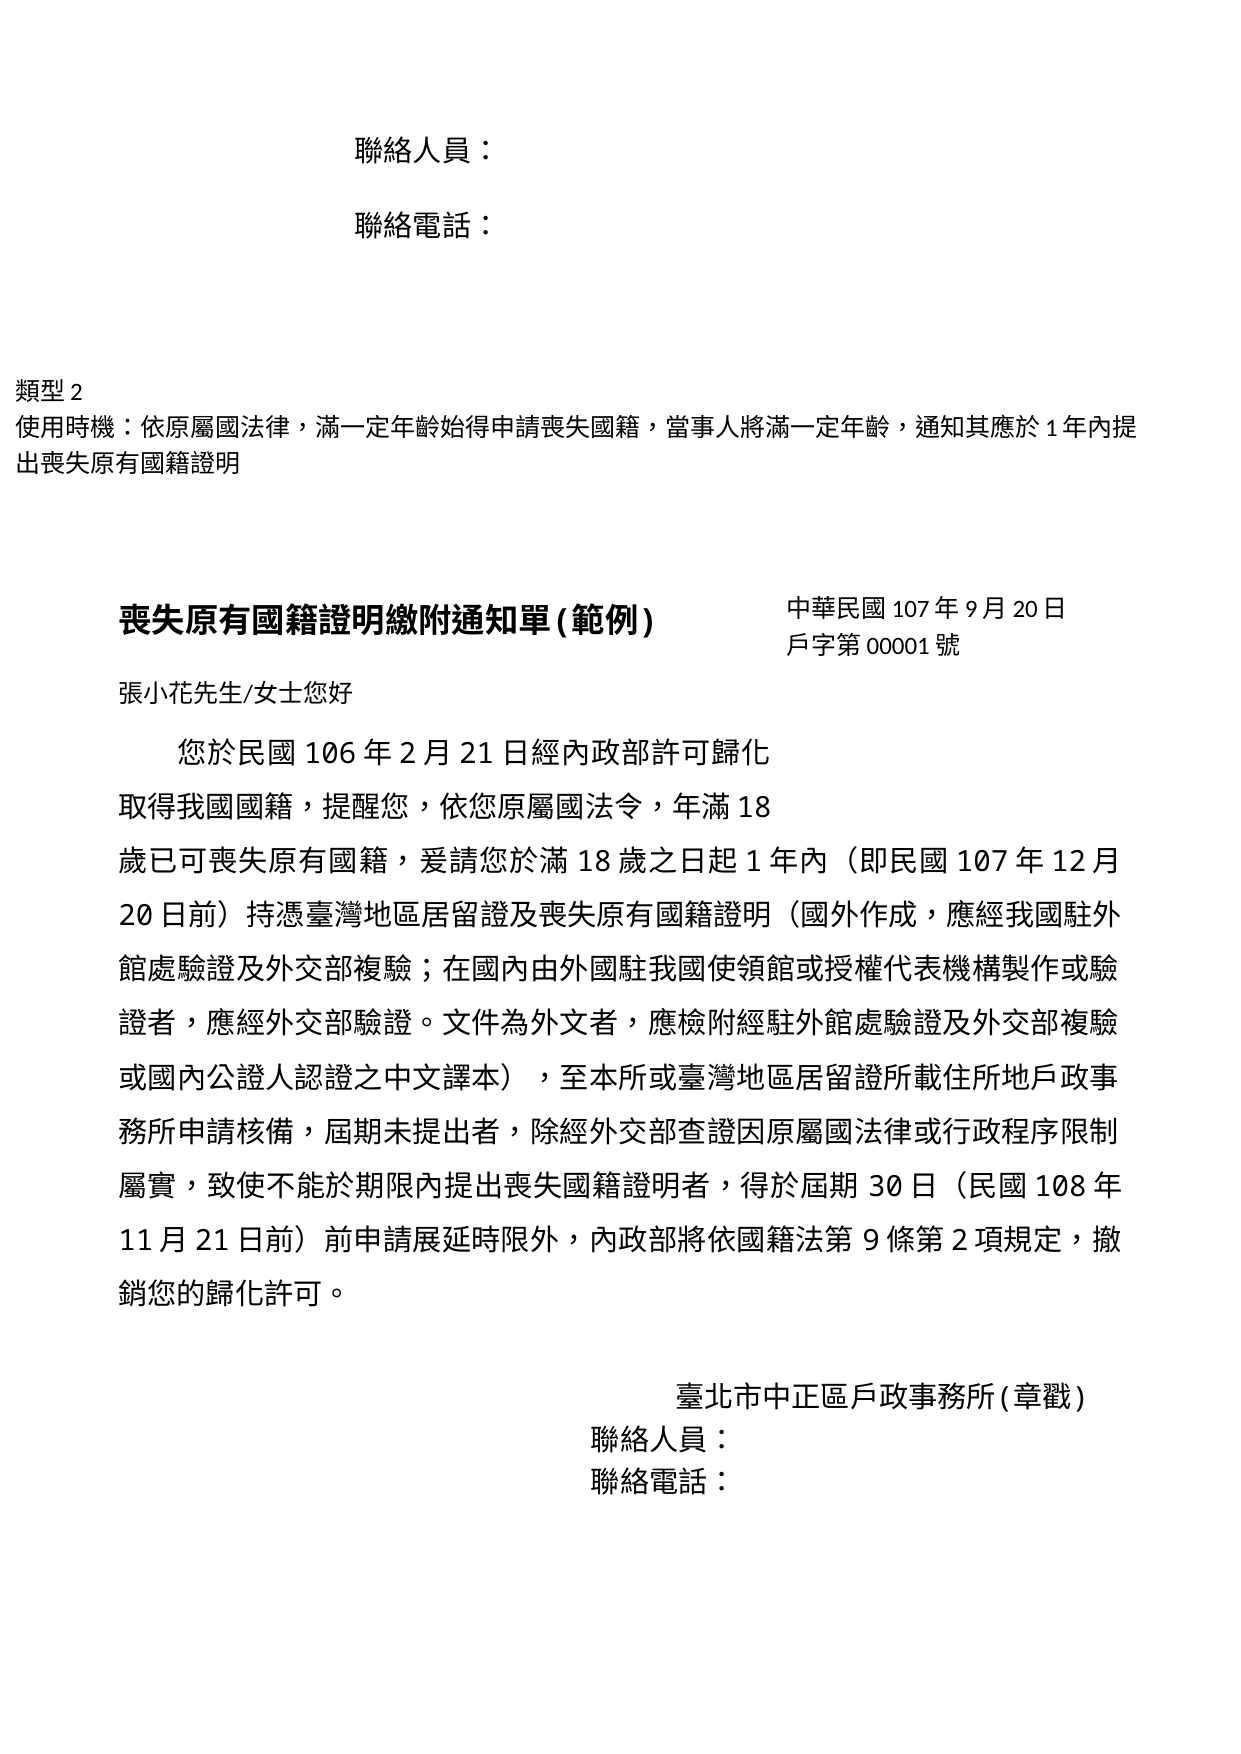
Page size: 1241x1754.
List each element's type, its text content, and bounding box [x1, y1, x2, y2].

text 使用時機：依原屬國法律，滿一定年齡始得申請喪失國籍，當事人將滿一定年齡，通知其應於1年內提出喪失原有國籍證明 [15, 407, 1159, 480]
text 類型2 [15, 371, 1159, 407]
text 您於民國106年2月21日經內政部許可歸化取得我國國籍，提醒您，依您原屬國法令，年滿18歲已可喪失原有國籍，爰請您於滿18歲之日起1年內（即民國107年12月20日前）持憑臺灣地區居留證及喪失原有國籍證明（國外作成，應經我國駐外館處驗證及外交部複驗；在國內由外國駐我國使領館或授權代表機構製作或驗證者，應經外交部驗證。文件為外文者，應檢附經駐外館處驗證及外交部複驗或國內公證人認證之中文譯本），至本所或臺灣地區居留證所載住所地戶政事務所申請核備，屆期未提出者，除經外交部查證因原屬國法律或行政程序限制屬實，致使不能於期限內提出喪失國籍證明者，得於屆期30日（民國108年11月21日前）前申請展延時限外，內政部將依國籍法第9條第2項規定，撤銷您的歸化許可。 [118, 720, 1122, 1316]
text 張小花先生/女士您好 [118, 673, 771, 709]
text 臺北市中正區戶政事務所(章戳) [118, 1371, 1089, 1417]
text 聯絡人員： [591, 1417, 1089, 1459]
text 聯絡電話： [591, 1459, 1089, 1501]
text [1093, 673, 1122, 709]
text 聯絡人員： [354, 118, 1122, 172]
text 聯絡電話： [354, 193, 1122, 247]
text 戶字第00001號 [786, 625, 1078, 661]
text 中華民國107年9月20日 [786, 594, 1078, 625]
text 喪失原有國籍證明繳附通知單(範例) [0, 363, 1174, 812]
